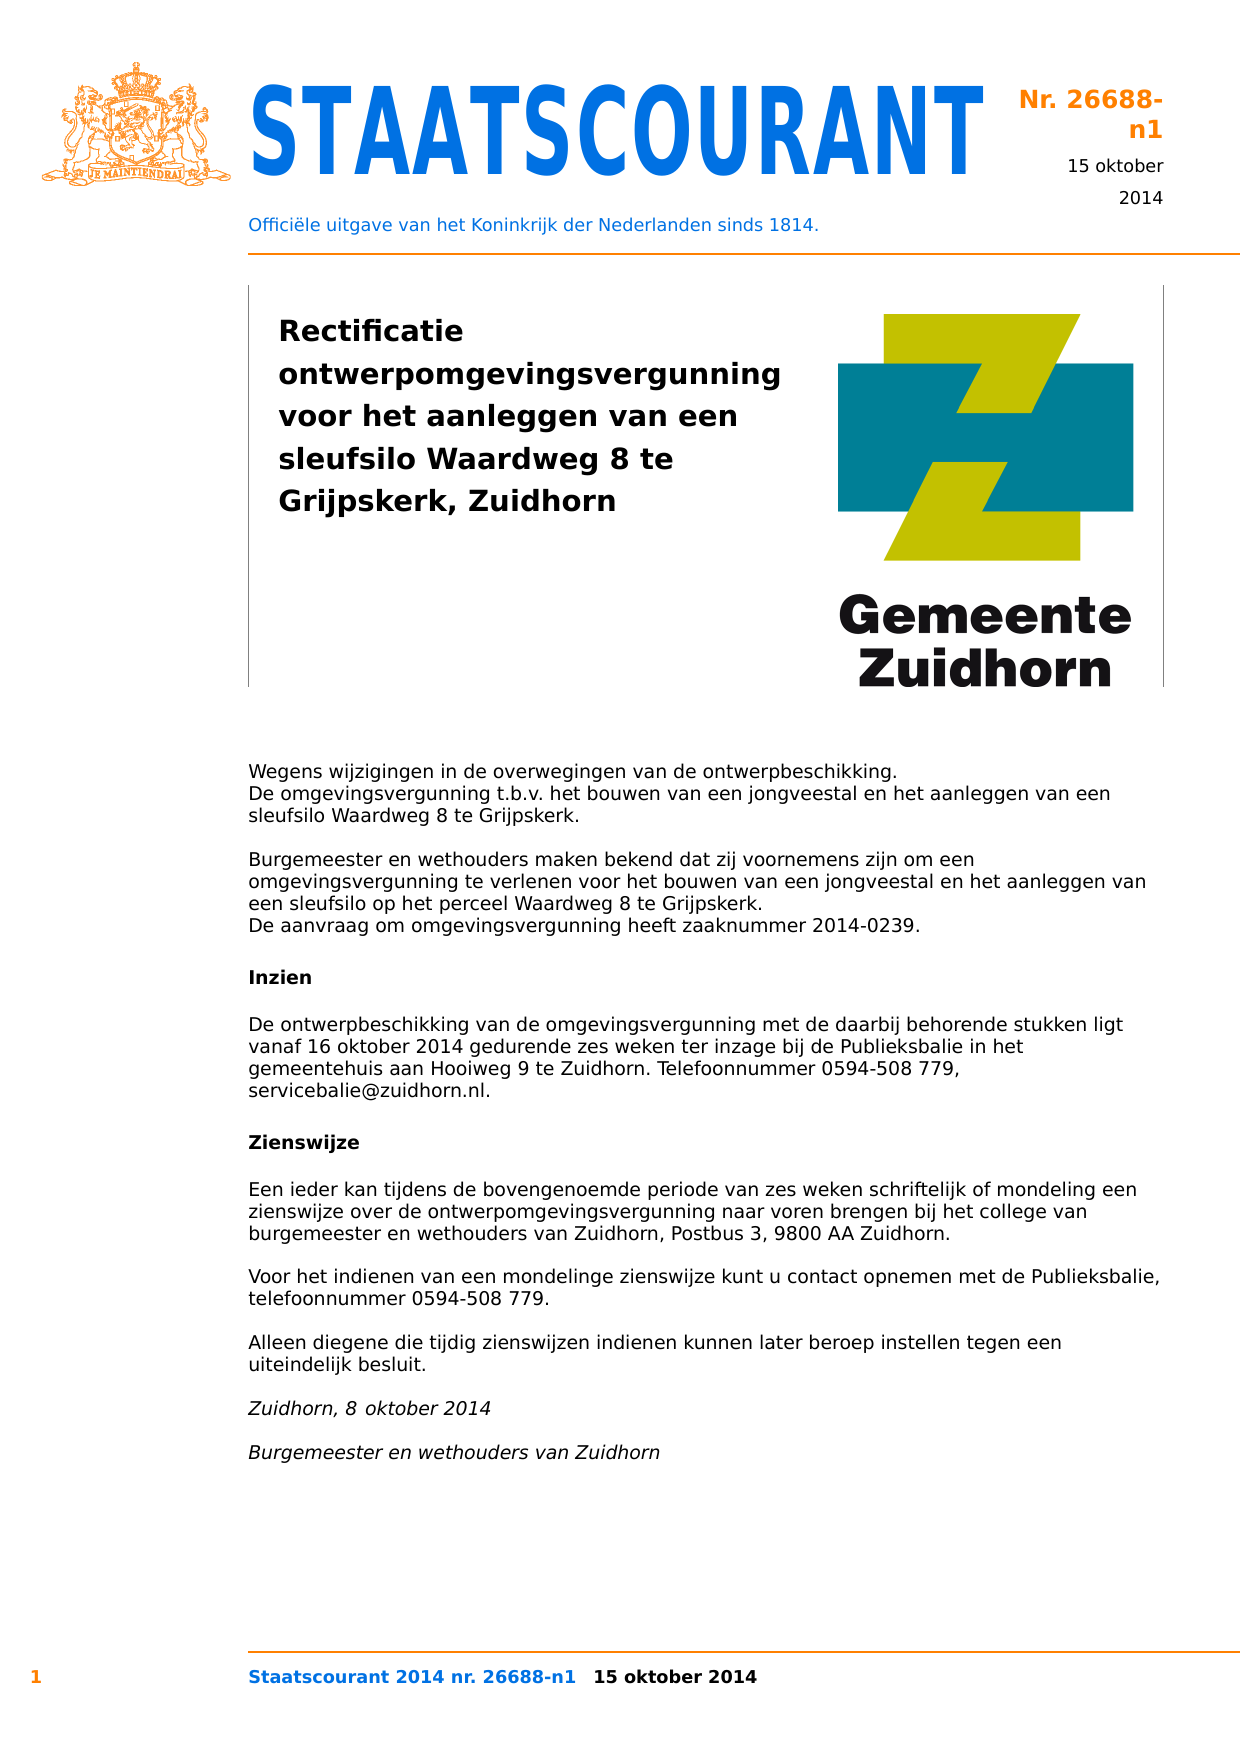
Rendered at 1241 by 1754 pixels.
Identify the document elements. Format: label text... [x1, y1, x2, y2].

subtitle Rectificatie ontwerpomgevingsvergunning voor het aanleggen van een sleufsilo Waardweg 8 te Grijpskerk, Zuidhorn [249, 285, 1163, 687]
picture [41, 62, 231, 186]
subtitle Zienswijze [248, 1132, 1163, 1153]
text Voor het indienen van een mondelinge zienswijze kunt u contact opnemen met de Publieksbalie, telefoonnummer 0594-508 779. [248, 1266, 1163, 1310]
text Burgemeester en wethouders maken bekend dat zij voornemens zijn om een omgevingsvergunning te verlenen voor het bouwen van een jongveestal en het aanleggen van een sleufsilo op het perceel Waardweg 8 te Grijpskerk. [248, 849, 1163, 915]
table_cell 15 oktober [998, 150, 1240, 182]
text Alleen diegene die tijdig zienswijzen indienen kunnen later beroep instellen tegen een uiteindelijk besluit. [248, 1332, 1163, 1376]
table_cell Officiële uitgave van het Koninkrijk der Nederlanden sinds 1814. [248, 215, 1240, 253]
text Wegens wijzigingen in de overwegingen van de ontwerpbeschikking. [248, 761, 1163, 783]
text Een ieder kan tijdens de bovengenoemde periode van zes weken schriftelijk of mondeling een zienswijze over de ontwerpomgevingsvergunning naar voren brengen bij het college van burgemeester en wethouders van Zuidhorn, Postbus 3, 9800 AA Zuidhorn. [248, 1178, 1163, 1244]
text De aanvraag om omgevingsvergunning heeft zaaknummer 2014-0239. [248, 915, 1163, 937]
table_header Nr. 26688-n1 [998, 62, 1240, 150]
text De ontwerpbeschikking van de omgevingsvergunning met de daarbij behorende stukken ligt vanaf 16 oktober 2014 gedurende zes weken ter inzage bij de Publieksbalie in het gemeentehuis aan Hooiweg 9 te Zuidhorn. Telefoonnummer 0594-508 779, servicebalie@zuidhorn.nl. [248, 1014, 1163, 1102]
text De omgevingsvergunning t.b.v. het bouwen van een jongveestal en het aanleggen van een sleufsilo Waardweg 8 te Grijpskerk. [248, 783, 1163, 827]
picture [838, 314, 1134, 687]
text Zuidhorn, 8 oktober 2014 [248, 1398, 1163, 1420]
table_header [25, 62, 248, 253]
text Burgemeester en wethouders van Zuidhorn [248, 1442, 1163, 1464]
table_header STAATSCOURANT [248, 62, 998, 215]
subtitle Inzien [248, 967, 1163, 989]
table_cell 2014 [998, 183, 1240, 215]
